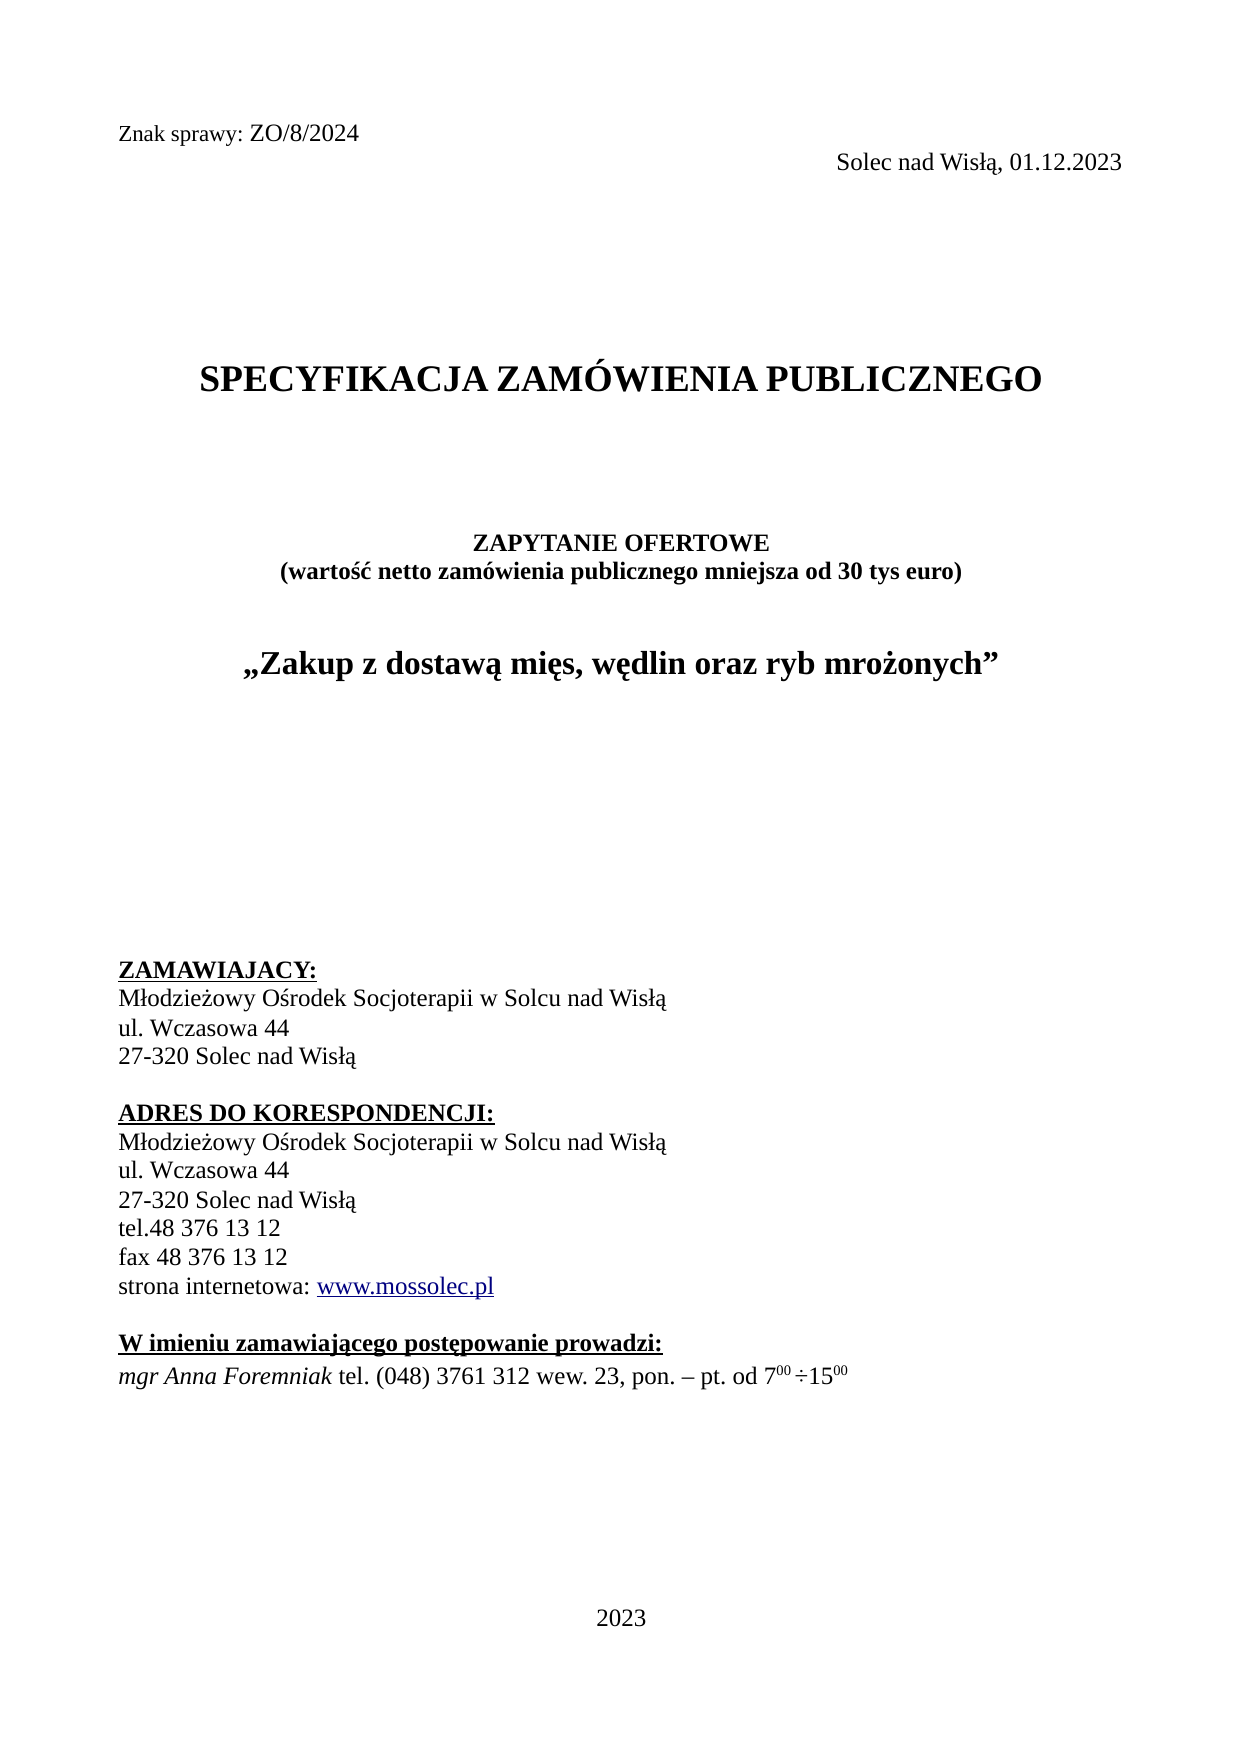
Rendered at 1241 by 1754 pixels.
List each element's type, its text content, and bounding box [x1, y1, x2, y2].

text fax 48 376 13 12 [118, 1242, 1122, 1271]
text ZAPYTANIE OFERTOWE [118, 528, 1124, 557]
text ADRES DO KORESPONDENCJI: [118, 1098, 1122, 1127]
text 27-320 Solec nad Wisłą [118, 1042, 1122, 1070]
text tel.48 376 13 12 [118, 1213, 1122, 1242]
text 2023 [118, 1603, 1124, 1632]
text Solec nad Wisłą, 01.12.2023 [118, 147, 1122, 176]
text Znak sprawy: ZO/8/2024 [118, 118, 1122, 147]
text 27-320 Solec nad Wisłą [118, 1185, 1122, 1213]
text ZAMAWIAJACY: [118, 956, 1122, 984]
text ul. Wczasowa 44 [118, 1156, 1122, 1184]
text Młodzieżowy Ośrodek Socjoterapii w Solcu nad Wisłą [118, 984, 1122, 1012]
text ul. Wczasowa 44 [118, 1013, 1122, 1042]
text „Zakup z dostawą mięs, wędlin oraz ryb mrożonych” [118, 643, 1124, 682]
text SPECYFIKACJA ZAMÓWIENIA PUBLICZNEGO [118, 356, 1124, 399]
text (wartość netto zamówienia publicznego mniejsza od 30 tys euro) [118, 557, 1124, 585]
text strona internetowa: www.mossolec.pl [118, 1271, 1122, 1300]
text Młodzieżowy Ośrodek Socjoterapii w Solcu nad Wisłą [118, 1127, 1122, 1156]
text mgr Anna Foremniak tel. (048) 3761 312 wew. 23, pon. – pt. od 700 ÷1500 [118, 1361, 1122, 1390]
text W imieniu zamawiającego postępowanie prowadzi: [118, 1328, 1122, 1357]
